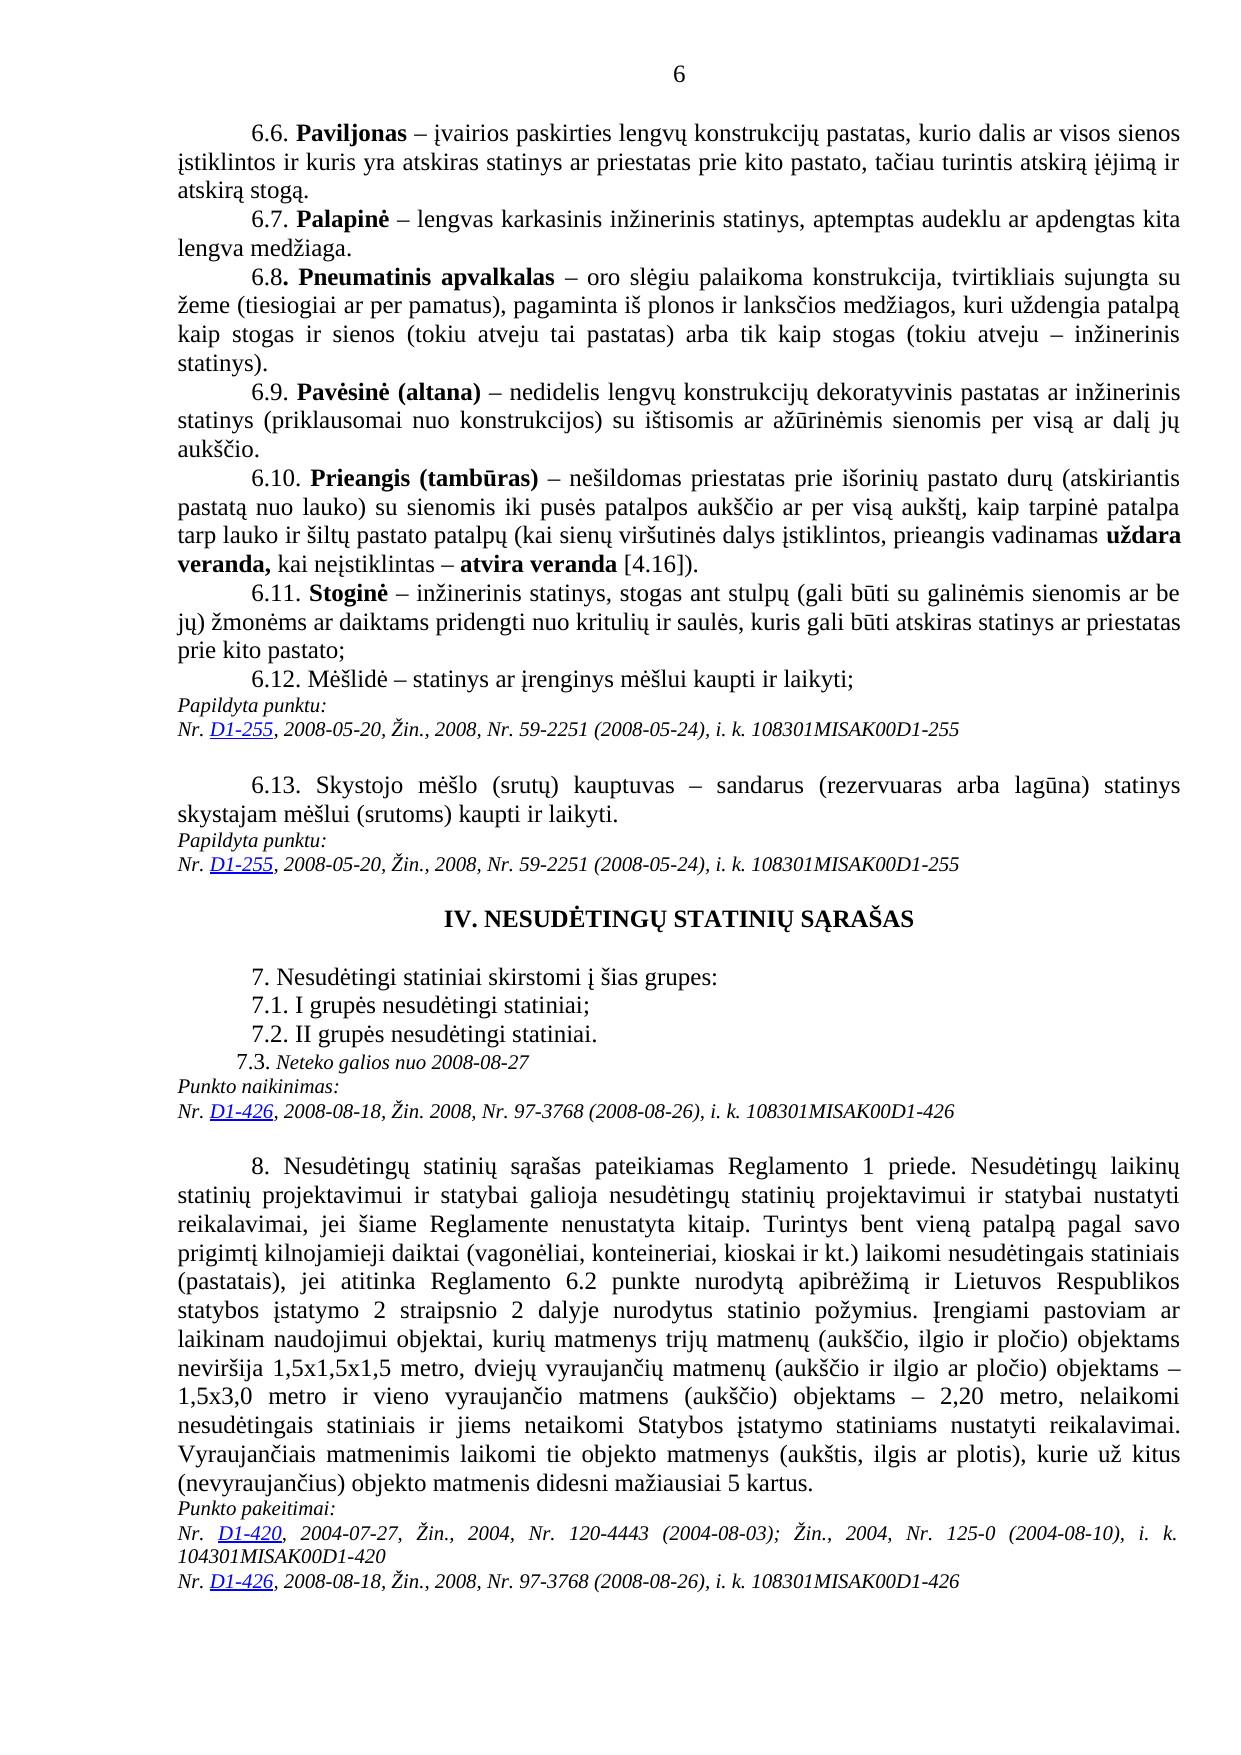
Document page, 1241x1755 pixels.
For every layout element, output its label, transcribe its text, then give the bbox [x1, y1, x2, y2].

text 7.3. Neteko galios nuo 2008-08-27 [177, 1048, 1181, 1074]
text 7. Nesudėtingi statiniai skirstomi į šias grupes: [177, 962, 1181, 991]
text Nr. D1-426, 2008-08-18, Žin., 2008, Nr. 97-3768 (2008-08-26), i. k. 108301MISAK00D1-426 [177, 1568, 1181, 1593]
text 6.8. Pneumatinis apvalkalas – oro slėgiu palaikoma konstrukcija, tvirtikliais sujungta su žeme (tiesiogiai ar per pamatus), pagaminta iš plonos ir lanksčios medžiagos, kuri uždengia patalpą kaip stogas ir sienos (tokiu atveju tai pastatas) arba tik kaip stogas (tokiu atveju – inžinerinis statinys). [177, 262, 1181, 377]
text Nr. D1-255, 2008-05-20, Žin., 2008, Nr. 59-2251 (2008-05-24), i. k. 108301MISAK00D1-255 [177, 852, 1181, 876]
text 6.9. Pavėsinė (altana) – nedidelis lengvų konstrukcijų dekoratyvinis pastatas ar inžinerinis statinys (priklausomai nuo konstrukcijos) su ištisomis ar ažūrinėmis sienomis per visą ar dalį jų aukščio. [177, 377, 1181, 463]
text 6.11. Stoginė – inžinerinis statinys, stogas ant stulpų (gali būti su galinėmis sienomis ar be jų) žmonėms ar daiktams pridengti nuo kritulių ir saulės, kuris gali būti atskiras statinys ar priestatas prie kito pastato; [177, 578, 1181, 664]
text Papildyta punktu: [177, 827, 1181, 852]
text 7.1. I grupės nesudėtingi statiniai; [177, 991, 1181, 1019]
text IV. NESUDĖTINGŲ STATINIŲ SĄRAŠAS [177, 904, 1181, 933]
text Nr. D1-426, 2008-08-18, Žin. 2008, Nr. 97-3768 (2008-08-26), i. k. 108301MISAK00D1-426 [177, 1098, 1181, 1123]
text 8. Nesudėtingų statinių sąrašas pateikiamas Reglamento 1 priede. Nesudėtingų laikinų statinių projektavimui ir statybai galioja nesudėtingų statinių projektavimui ir statybai nustatyti reikalavimai, jei šiame Reglamente nenustatyta kitaip. Turintys bent vieną patalpą pagal savo prigimtį kilnojamieji daiktai (vagonėliai, konteineriai, kioskai ir kt.) laikomi nesudėtingais statiniais (pastatais), jei atitinka Reglamento 6.2 punkte nurodytą apibrėžimą ir Lietuvos Respublikos statybos įstatymo 2 straipsnio 2 dalyje nurodytus statinio požymius. Įrengiami pastoviam ar laikinam naudojimui objektai, kurių matmenys trijų matmenų (aukščio, ilgio ir pločio) objektams neviršija 1,5x1,5x1,5 metro, dviejų vyraujančių matmenų (aukščio ir ilgio ar pločio) objektams – 1,5x3,0 metro ir vieno vyraujančio matmens (aukščio) objektams – 2,20 metro, nelaikomi nesudėtingais statiniais ir jiems netaikomi Statybos įstatymo statiniams nustatyti reikalavimai. Vyraujančiais matmenimis laikomi tie objekto matmenys (aukštis, ilgis ar plotis), kurie už kitus (nevyraujančius) objekto matmenis didesni mažiausiai 5 kartus. [177, 1151, 1181, 1496]
text Papildyta punktu: [177, 693, 1181, 717]
text 6.12. Mėšlidė – statinys ar įrenginys mėšlui kaupti ir laikyti; [177, 664, 1181, 693]
text 6.10. Prieangis (tambūras) – nešildomas priestatas prie išorinių pastato durų (atskiriantis pastatą nuo lauko) su sienomis iki pusės patalpos aukščio ar per visą aukštį, kaip tarpinė patalpa tarp lauko ir šiltų pastato patalpų (kai sienų viršutinės dalys įstiklintos, prieangis vadinamas uždara veranda, kai neįstiklintas – atvira veranda [4.16]). [177, 463, 1181, 578]
text Nr. D1-255, 2008-05-20, Žin., 2008, Nr. 59-2251 (2008-05-24), i. k. 108301MISAK00D1-255 [177, 717, 1181, 741]
text Punkto pakeitimai: [177, 1496, 1181, 1520]
text Punkto naikinimas: [177, 1074, 1181, 1098]
text Nr. D1-420, 2004-07-27, Žin., 2004, Nr. 120-4443 (2004-08-03); Žin., 2004, Nr. 125-0 (2004-08-10), i. k. 104301MISAK00D1-420 [177, 1520, 1181, 1568]
text 6.6. Paviljonas – įvairios paskirties lengvų konstrukcijų pastatas, kurio dalis ar visos sienos įstiklintos ir kuris yra atskiras statinys ar priestatas prie kito pastato, tačiau turintis atskirą įėjimą ir atskirą stogą. [177, 118, 1181, 204]
text 6.13. Skystojo mėšlo (srutų) kauptuvas – sandarus (rezervuaras arba lagūna) statinys skystajam mėšlui (srutoms) kaupti ir laikyti. [177, 770, 1181, 827]
text 6.7. Palapinė – lengvas karkasinis inžinerinis statinys, aptemptas audeklu ar apdengtas kita lengva medžiaga. [177, 204, 1181, 262]
text 7.2. II grupės nesudėtingi statiniai. [177, 1019, 1181, 1048]
